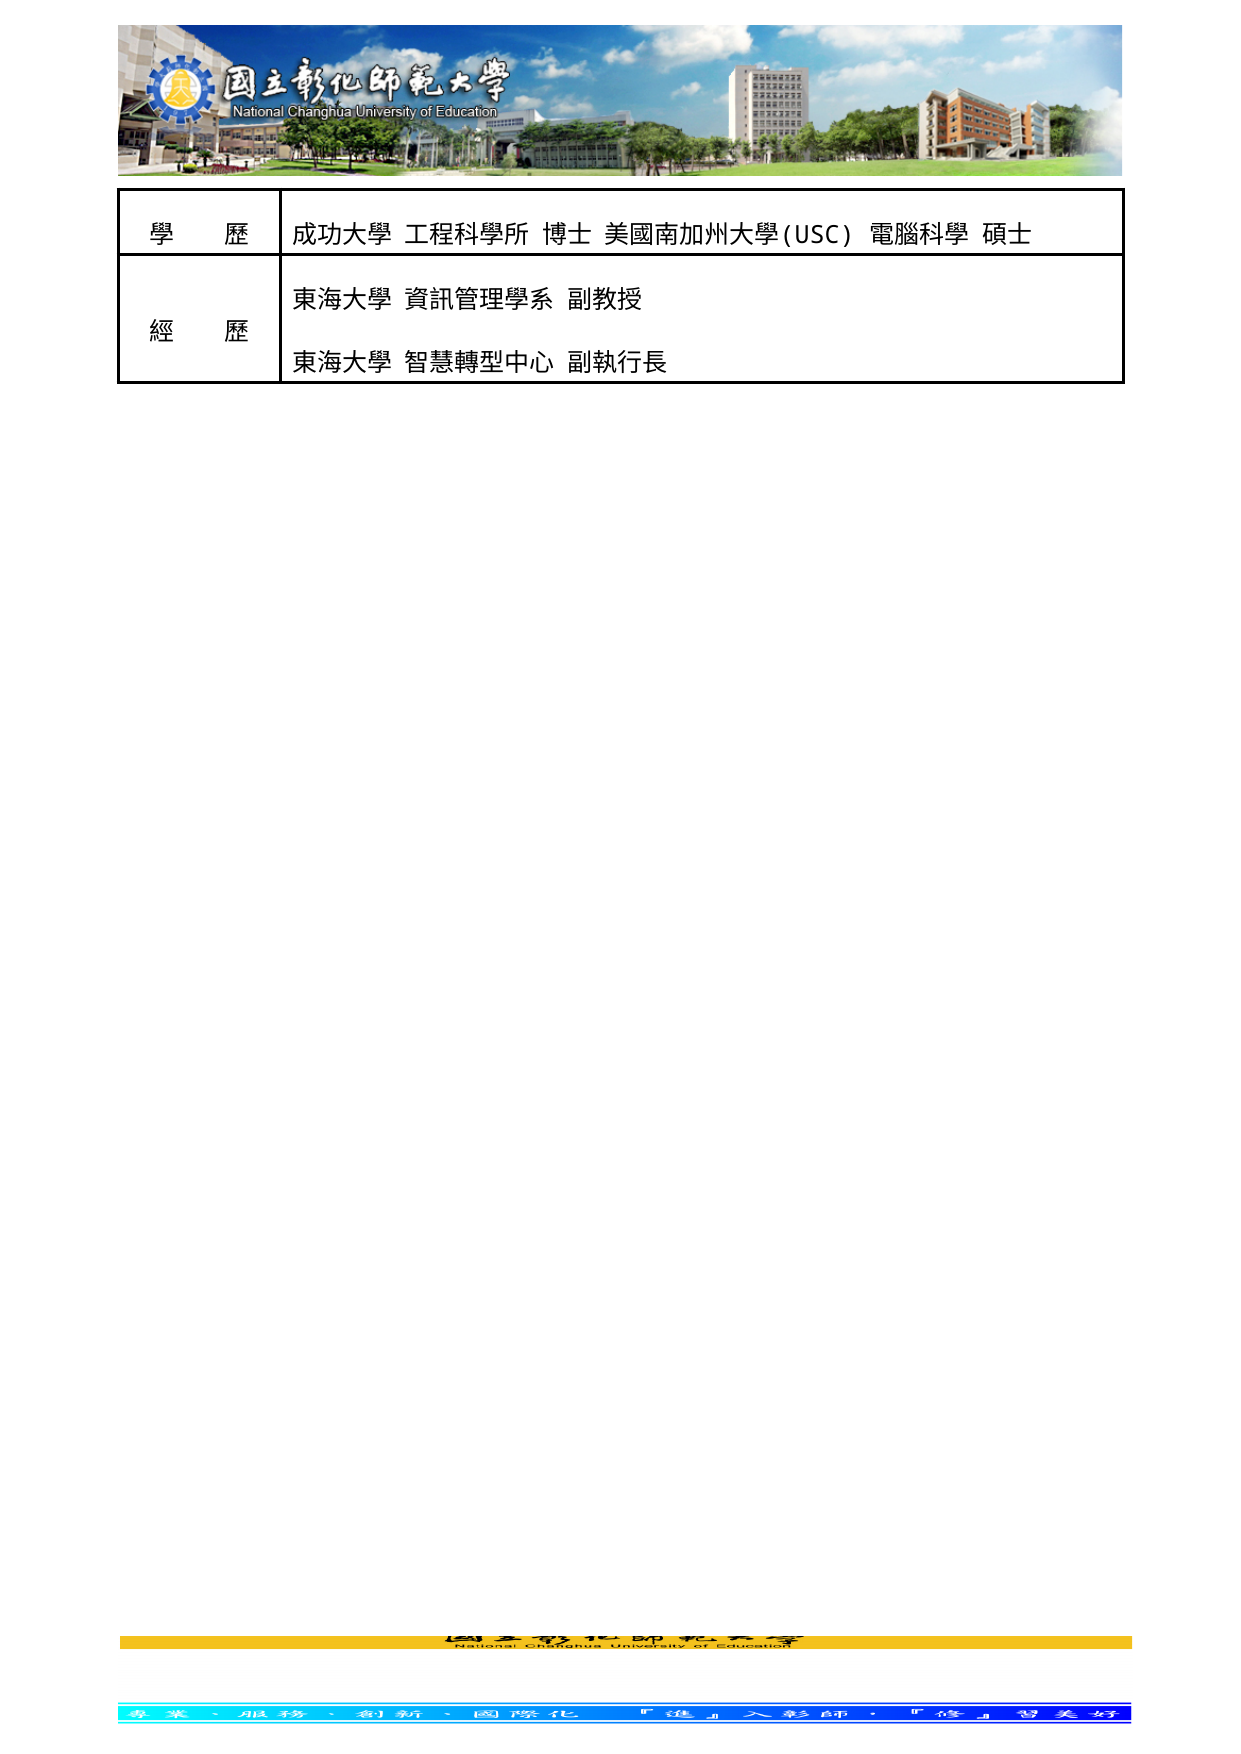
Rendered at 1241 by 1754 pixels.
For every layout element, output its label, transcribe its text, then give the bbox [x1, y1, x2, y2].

table_cell 學 歷 [120, 191, 279, 253]
table_cell 成功大學 工程科學所 博士 美國南加州大學(USC) 電腦科學 碩士 [282, 191, 1122, 253]
table_cell 經 歷 [120, 256, 279, 381]
table_cell 東海大學 資訊管理學系 副教授 東海大學 智慧轉型中心 副執行長 [282, 256, 1122, 381]
